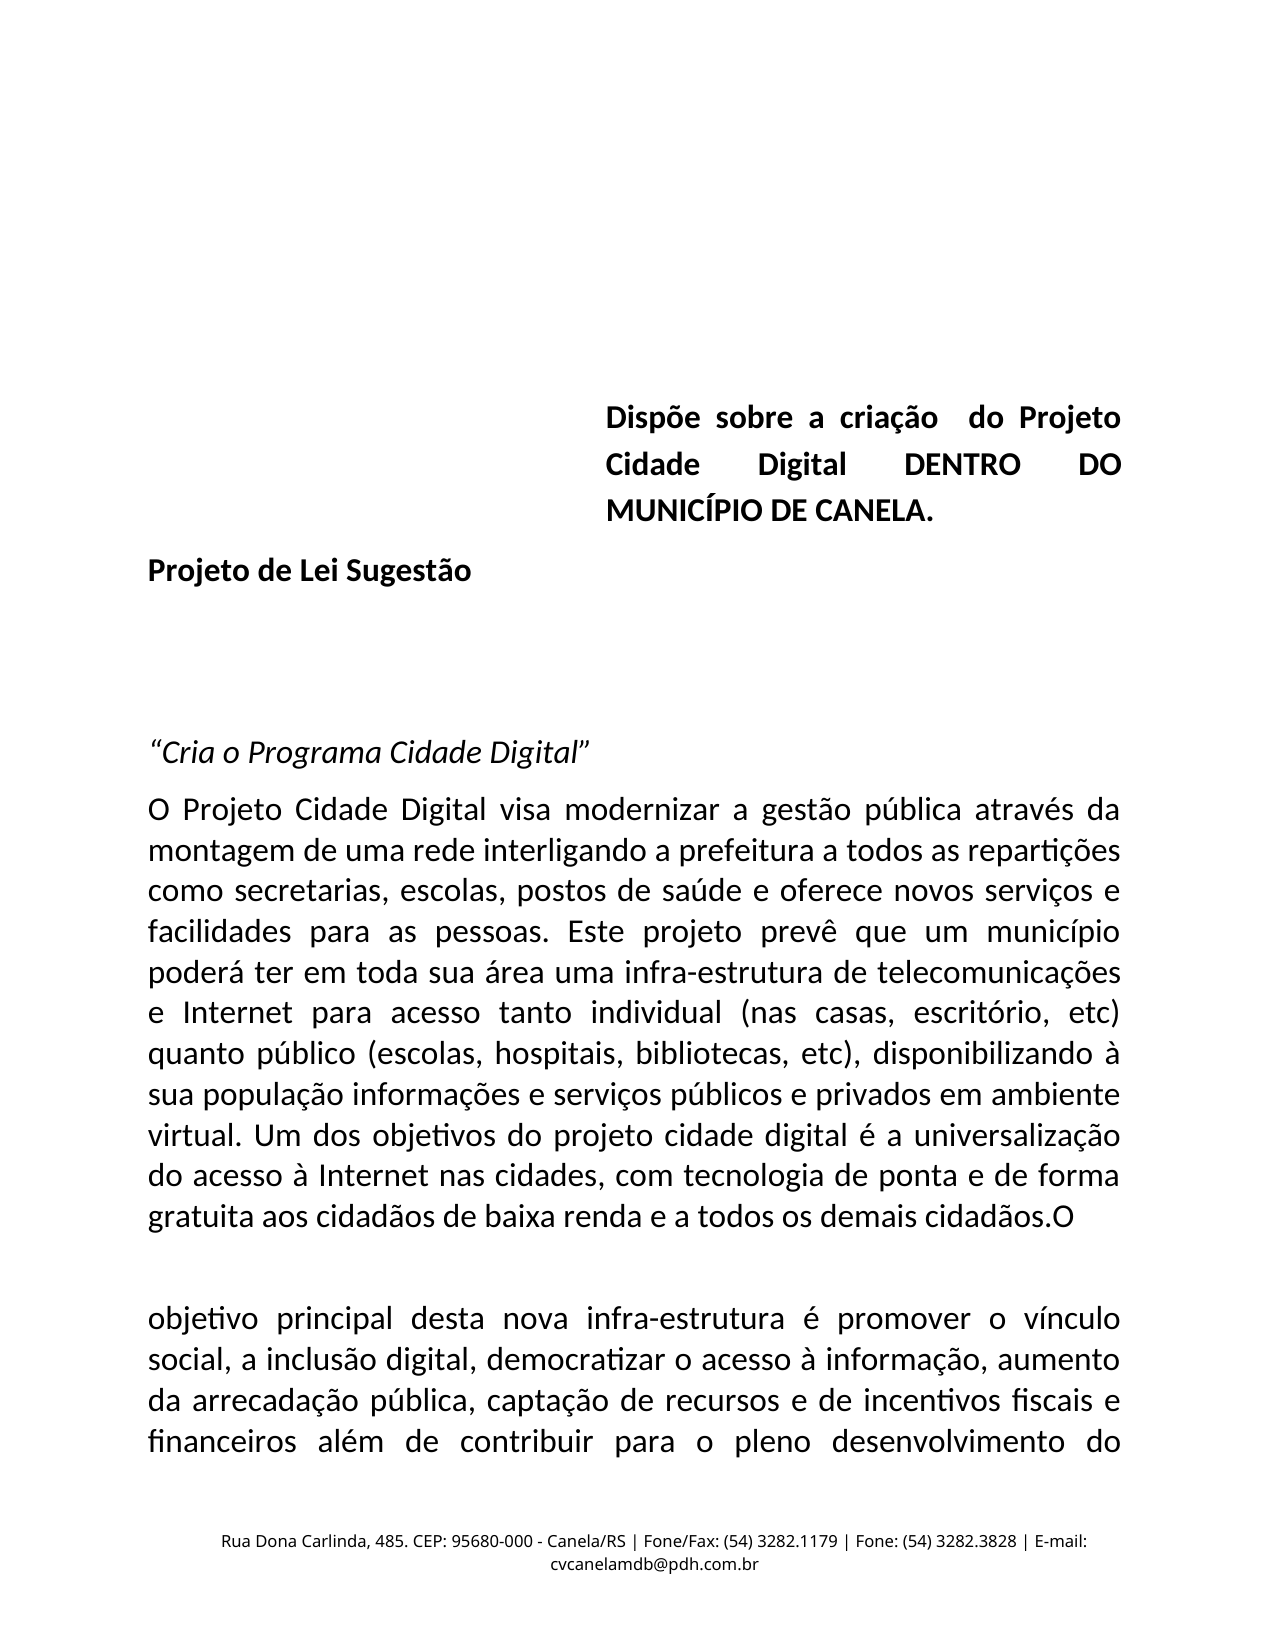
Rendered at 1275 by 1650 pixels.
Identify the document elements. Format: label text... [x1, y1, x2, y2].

text Projeto de Lei Sugestão [148, 549, 1122, 589]
text O Projeto Cidade Digital visa modernizar a gestão pública através da montagem de uma rede interligando a prefeitura a todos as repartições como secretarias, escolas, postos de saúde e oferece novos serviços e facilidades para as pessoas. Este projeto prevê que um município poderá ter em toda sua área uma infra-estrutura de telecomunicações e Internet para acesso tanto individual (nas casas, escritório, etc) quanto público (escolas, hospitais, bibliotecas, etc), disponibilizando à sua população informações e serviços públicos e privados em ambiente virtual. Um dos objetivos do projeto cidade digital é a universalização do acesso à Internet nas cidades, com tecnologia de ponta e de forma gratuita aos cidadãos de baixa renda e a todos os demais cidadãos.O [148, 788, 1122, 1236]
text objetivo principal desta nova infra-estrutura é promover o vínculo social, a inclusão digital, democratizar o acesso à informação, aumento da arrecadação pública, captação de recursos e de incentivos fiscais e financeiros além de contribuir para o pleno desenvolvimento do [148, 1297, 1122, 1460]
text Dispõe sobre a criação do Projeto Cidade Digital DENTRO DO MUNICÍPIO DE CANELA. [606, 396, 1122, 530]
text “Cria o Programa Cidade Digital” [148, 731, 1122, 771]
